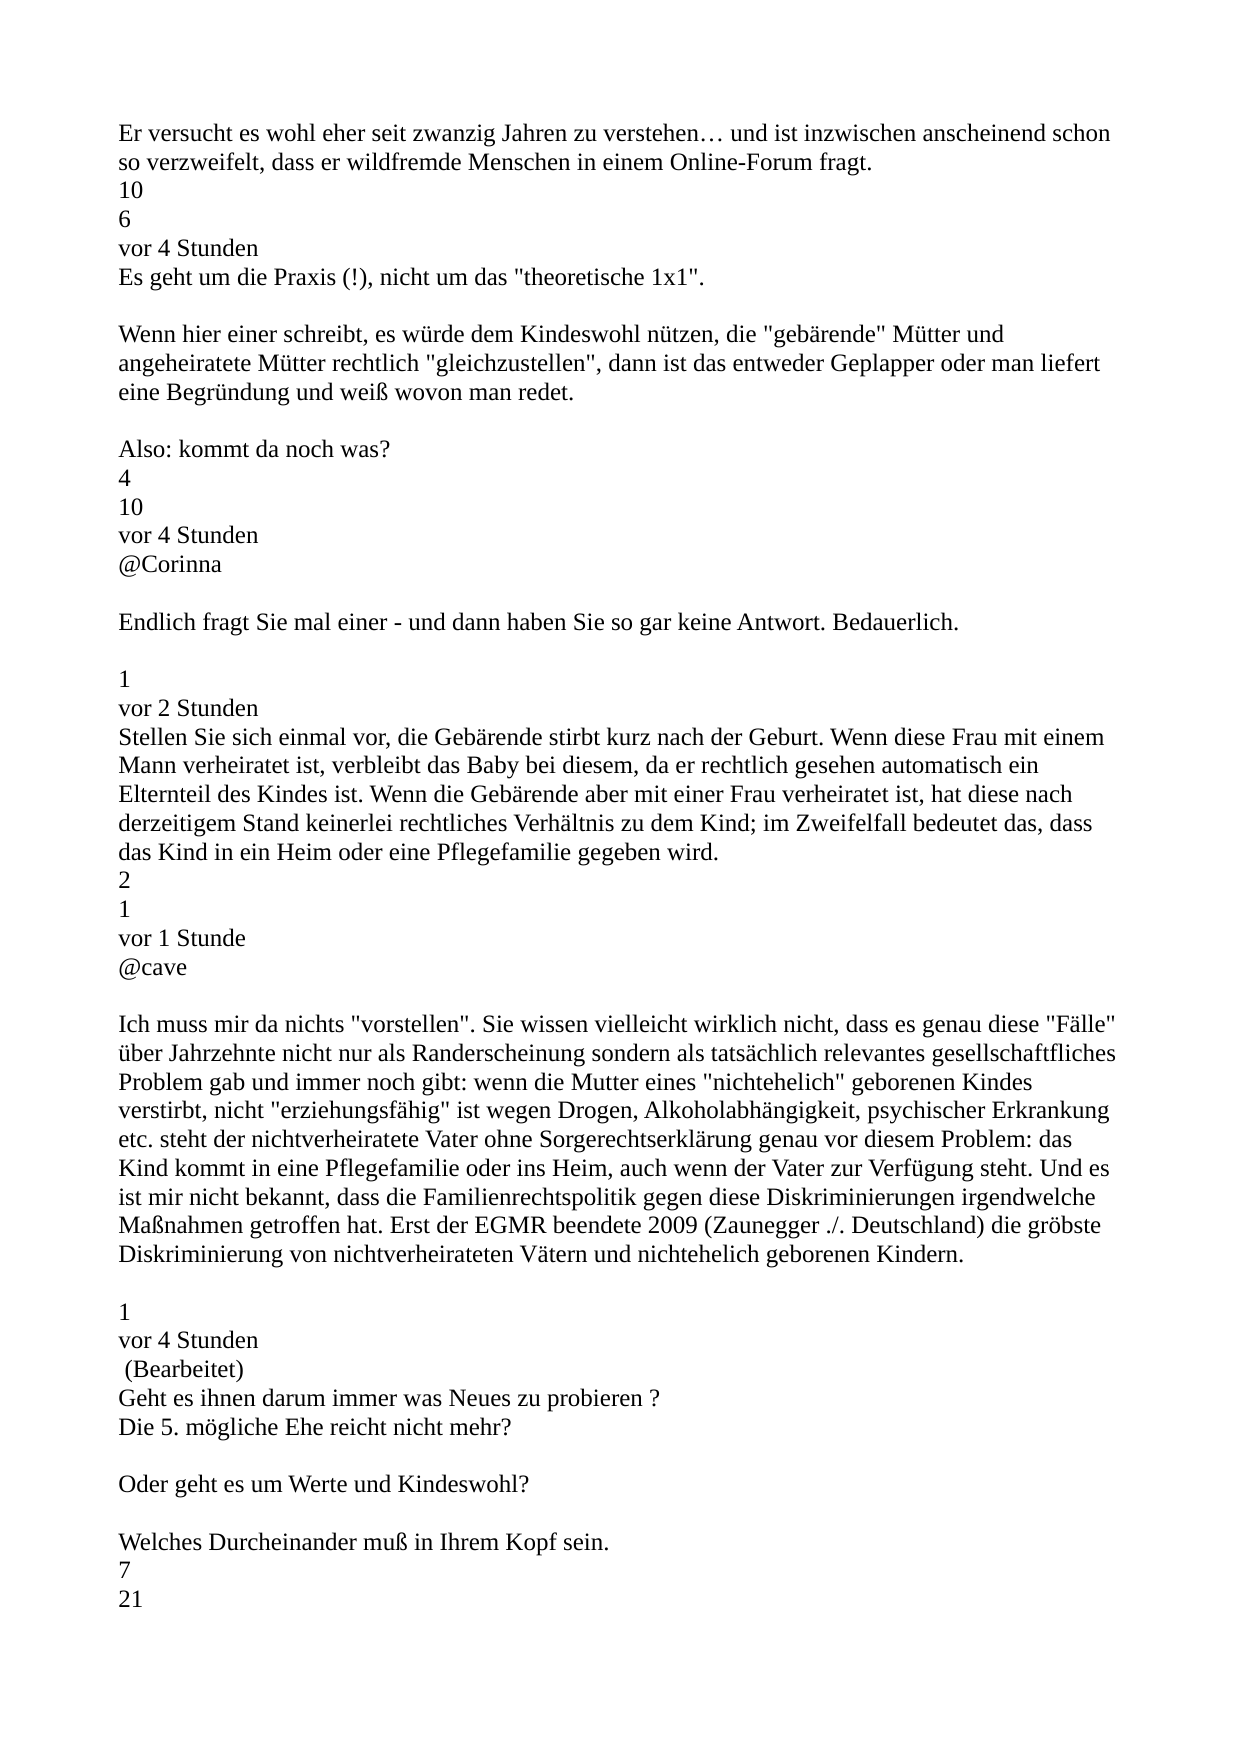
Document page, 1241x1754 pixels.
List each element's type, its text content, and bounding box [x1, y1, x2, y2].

text Wenn hier einer schreibt, es würde dem Kindeswohl nützen, die "gebärende" Mütter und angeheiratete Mütter rechtlich "gleichzustellen", dann ist das entweder Geplapper oder man liefert eine Begründung und weiß wovon man redet. [118, 319, 1122, 406]
text vor 4 Stunden [118, 233, 1122, 262]
text (Bearbeitet) [118, 1354, 1122, 1383]
text @Corinna [118, 549, 1122, 578]
text 4 [118, 463, 1122, 492]
text Endlich fragt Sie mal einer - und dann haben Sie so gar keine Antwort. Bedauerlich. [118, 607, 1122, 636]
text 1 [118, 1297, 1122, 1326]
text Die 5. mögliche Ehe reicht nicht mehr? [118, 1412, 1122, 1441]
text 10 [118, 492, 1122, 521]
text Er versucht es wohl eher seit zwanzig Jahren zu verstehen… und ist inzwischen anscheinend schon so verzweifelt, dass er wildfremde Menschen in einem Online-Forum fragt. [118, 118, 1122, 176]
text Welches Durcheinander muß in Ihrem Kopf sein. [118, 1527, 1122, 1556]
text vor 2 Stunden [118, 693, 1122, 722]
text Geht es ihnen darum immer was Neues zu probieren ? [118, 1383, 1122, 1412]
text 2 [118, 866, 1122, 894]
text Es geht um die Praxis (!), nicht um das "theoretische 1x1". [118, 262, 1122, 291]
text 1 [118, 894, 1122, 923]
text 21 [118, 1584, 1122, 1613]
text 1 [118, 664, 1122, 693]
text Ich muss mir da nichts "vorstellen". Sie wissen vielleicht wirklich nicht, dass es genau diese "Fälle" über Jahrzehnte nicht nur als Randerscheinung sondern als tatsächlich relevantes gesellschaftfliches Problem gab und immer noch gibt: wenn die Mutter eines "nichtehelich" geborenen Kindes verstirbt, nicht "erziehungsfähig" ist wegen Drogen, Alkoholabhängigkeit, psychischer Erkrankung etc. steht der nichtverheiratete Vater ohne Sorgerechtserklärung genau vor diesem Problem: das Kind kommt in eine Pflegefamilie oder ins Heim, auch wenn der Vater zur Verfügung steht. Und es ist mir nicht bekannt, dass die Familienrechtspolitik gegen diese Diskriminierungen irgendwelche Maßnahmen getroffen hat. Erst der EGMR beendete 2009 (Zaunegger ./. Deutschland) die gröbste Diskriminierung von nichtverheirateten Vätern und nichtehelich geborenen Kindern. [118, 1009, 1122, 1268]
text Oder geht es um Werte und Kindeswohl? [118, 1469, 1122, 1498]
text Also: kommt da noch was? [118, 434, 1122, 463]
text vor 1 Stunde [118, 923, 1122, 952]
text @cave [118, 952, 1122, 981]
text 10 [118, 176, 1122, 204]
text vor 4 Stunden [118, 1326, 1122, 1354]
text Stellen Sie sich einmal vor, die Gebärende stirbt kurz nach der Geburt. Wenn diese Frau mit einem Mann verheiratet ist, verbleibt das Baby bei diesem, da er rechtlich gesehen automatisch ein Elternteil des Kindes ist. Wenn die Gebärende aber mit einer Frau verheiratet ist, hat diese nach derzeitigem Stand keinerlei rechtliches Verhältnis zu dem Kind; im Zweifelfall bedeutet das, dass das Kind in ein Heim oder eine Pflegefamilie gegeben wird. [118, 722, 1122, 866]
text 6 [118, 204, 1122, 233]
text 7 [118, 1556, 1122, 1584]
text vor 4 Stunden [118, 521, 1122, 549]
